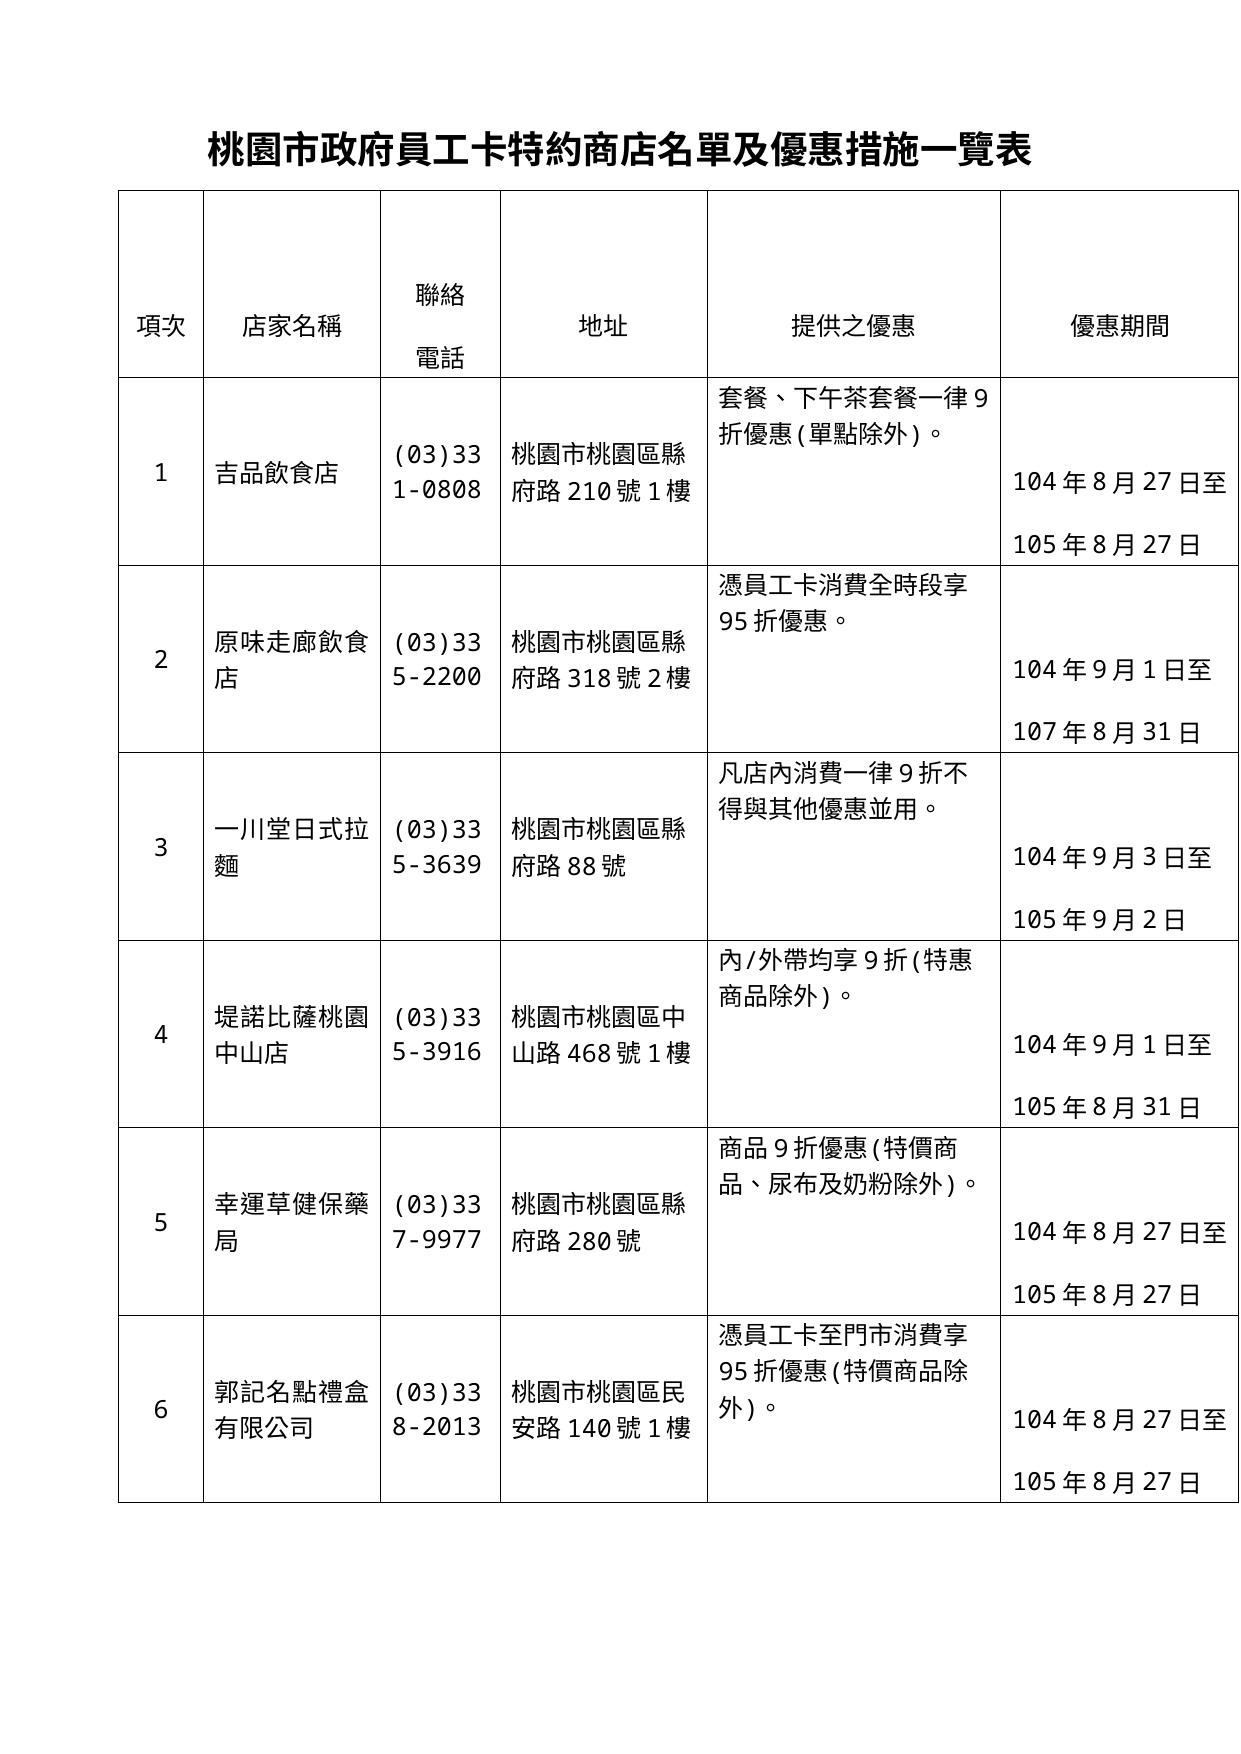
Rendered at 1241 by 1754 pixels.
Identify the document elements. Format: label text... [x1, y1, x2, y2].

table_cell 5 [119, 1128, 203, 1314]
table_cell 104年9月1日至107年8月31日 [1001, 566, 1238, 752]
table_cell 6 [119, 1316, 203, 1502]
table_cell 商品9折優惠(特價商品、尿布及奶粉除外)。 [708, 1128, 1000, 1314]
table_cell (03)335-3916 [381, 941, 500, 1127]
text 桃園市政府員工卡特約商店名單及優惠措施一覽表 [118, 127, 1122, 173]
table_cell 104年9月1日至105年8月31日 [1001, 941, 1238, 1127]
table_cell 桃園市桃園區縣府路280號 [501, 1128, 707, 1314]
table_cell 郭記名點禮盒有限公司 [204, 1316, 380, 1502]
table_cell 憑員工卡消費全時段享95折優惠。 [708, 566, 1000, 752]
table_cell (03)335-2200 [381, 566, 500, 752]
table_cell 1 [119, 378, 203, 564]
table_cell 4 [119, 941, 203, 1127]
table_cell 憑員工卡至門市消費享95折優惠(特價商品除外)。 [708, 1316, 1000, 1502]
table_header 提供之優惠 [708, 191, 1000, 377]
table_cell 原味走廊飲食店 [204, 566, 380, 752]
table_cell (03)338-2013 [381, 1316, 500, 1502]
table_cell 104年8月27日至105年8月27日 [1001, 1128, 1238, 1314]
table_cell 桃園市桃園區縣府路318號2樓 [501, 566, 707, 752]
table_cell 幸運草健保藥局 [204, 1128, 380, 1314]
table_header 店家名稱 [204, 191, 380, 377]
table_cell 2 [119, 566, 203, 752]
table_cell 桃園市桃園區縣府路88號 [501, 753, 707, 939]
table_header 項次 [119, 191, 203, 377]
table_cell 內/外帶均享9折(特惠商品除外)。 [708, 941, 1000, 1127]
table_cell 一川堂日式拉麵 [204, 753, 380, 939]
table_cell 堤諾比薩桃園中山店 [204, 941, 380, 1127]
table_cell 套餐、下午茶套餐一律9折優惠(單點除外)。 [708, 378, 1000, 564]
table_cell 104年9月3日至105年9月2日 [1001, 753, 1238, 939]
table_cell (03)331-0808 [381, 378, 500, 564]
table_cell 桃園市桃園區縣府路210號1樓 [501, 378, 707, 564]
table_cell 3 [119, 753, 203, 939]
table_header 地址 [501, 191, 707, 377]
table_cell (03)335-3639 [381, 753, 500, 939]
table_cell 凡店內消費一律9折不得與其他優惠並用。 [708, 753, 1000, 939]
table_cell (03)337-9977 [381, 1128, 500, 1314]
table_cell 桃園市桃園區民安路140號1樓 [501, 1316, 707, 1502]
table_cell 104年8月27日至105年8月27日 [1001, 378, 1238, 564]
table_cell 104年8月27日至105年8月27日 [1001, 1316, 1238, 1502]
table_header 優惠期間 [1001, 191, 1238, 377]
table_cell 吉品飲食店 [204, 378, 380, 564]
table_cell 桃園市桃園區中山路468號1樓 [501, 941, 707, 1127]
table_header 聯絡 電話 [381, 191, 500, 377]
